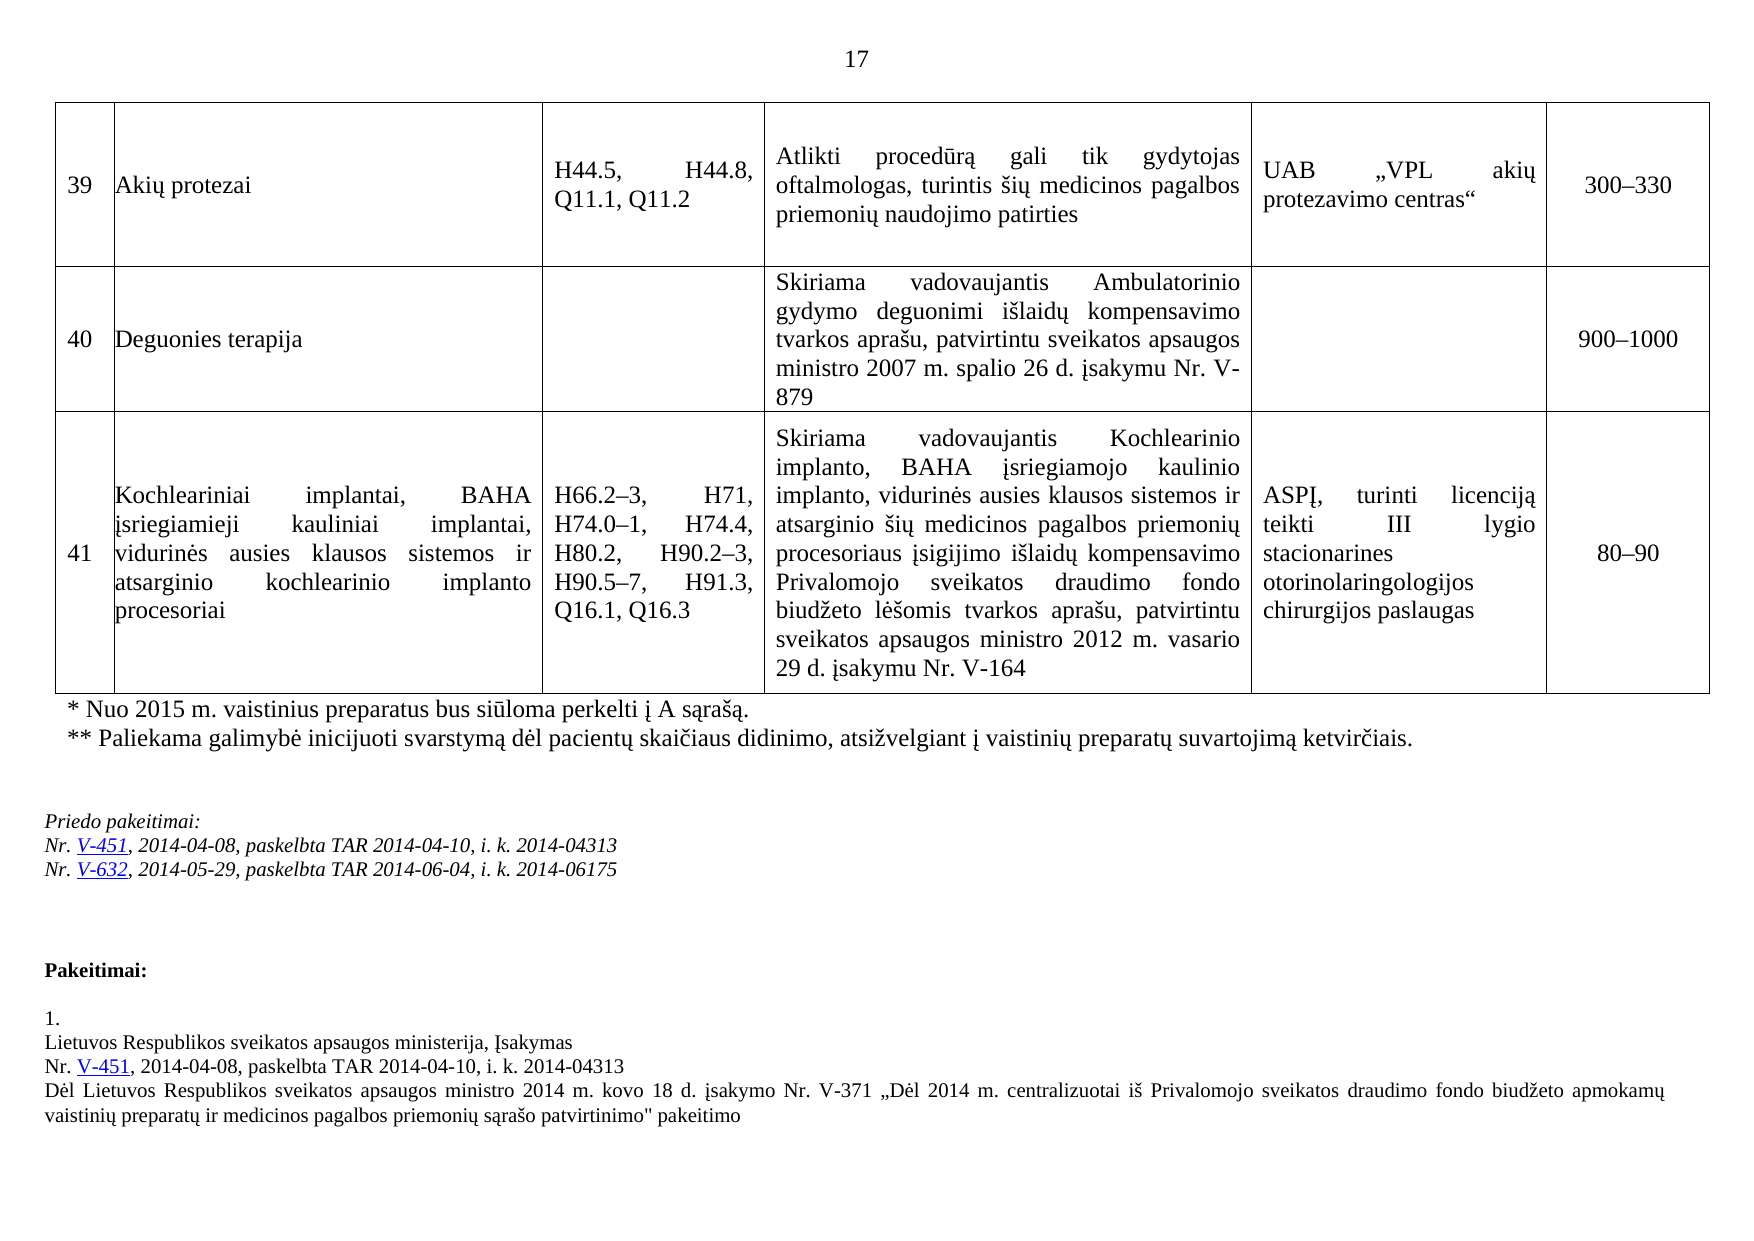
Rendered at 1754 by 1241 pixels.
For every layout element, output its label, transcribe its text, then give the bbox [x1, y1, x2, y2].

table_cell Akių protezai [115, 103, 542, 266]
table_cell ** Paliekama galimybė inicijuoti svarstymą dėl pacientų skaičiaus didinimo, atsižvelgiant į vaistinių preparatų suvartojimą ketvirčiais. [56, 723, 1504, 752]
table_cell [543, 267, 764, 411]
text Pakeitimai: [44, 958, 1668, 982]
table_cell Kochleariniai implantai, BAHA įsriegiamieji kauliniai implantai, vidurinės ausies klausos sistemos ir atsarginio kochlearinio implanto procesoriai [115, 412, 542, 693]
text Nr. V-632, 2014-05-29, paskelbta TAR 2014-06-04, i. k. 2014-06175 [44, 857, 1668, 881]
text 1. [44, 1006, 1668, 1030]
table_cell Deguonies terapija [115, 267, 542, 411]
table_cell 41 [56, 412, 114, 693]
table_cell [1252, 694, 1504, 723]
table_cell UAB „VPL akių protezavimo centras“ [1252, 103, 1546, 266]
table_cell 39 [56, 103, 114, 266]
table_cell * Nuo 2015 m. vaistinius preparatus bus siūloma perkelti į A sąrašą. [56, 694, 1180, 723]
text Nr. V-451, 2014-04-08, paskelbta TAR 2014-04-10, i. k. 2014-04313 [44, 1054, 1668, 1078]
text Lietuvos Respublikos sveikatos apsaugos ministerija, Įsakymas [44, 1030, 1668, 1054]
table_cell [1180, 694, 1252, 723]
table_cell H44.5, H44.8, Q11.1, Q11.2 [543, 103, 764, 266]
table_cell [1547, 723, 1709, 752]
table_cell H66.2–3, H71, H74.0–1, H74.4, H80.2, H90.2–3, H90.5–7, H91.3, Q16.1, Q16.3 [543, 412, 764, 693]
text Priedo pakeitimai: [44, 809, 1668, 833]
table_cell [1252, 267, 1546, 411]
table_cell [1547, 694, 1709, 723]
table_cell Skiriama vadovaujantis Kochlearinio implanto, BAHA įsriegiamojo kaulinio implanto, vidurinės ausies klausos sistemos ir atsarginio šių medicinos pagalbos priemonių procesoriaus įsigijimo išlaidų kompensavimo Privalomojo sveikatos draudimo fondo biudžeto lėšomis tvarkos aprašu, patvirtintu sveikatos apsaugos ministro 2012 m. vasario 29 d. įsakymu Nr. V-164 [765, 412, 1251, 693]
text Dėl Lietuvos Respublikos sveikatos apsaugos ministro 2014 m. kovo 18 d. įsakymo Nr. V-371 „Dėl 2014 m. centralizuotai iš Privalomojo sveikatos draudimo fondo biudžeto apmokamų vaistinių preparatų ir medicinos pagalbos priemonių sąrašo patvirtinimo" pakeitimo [44, 1078, 1668, 1127]
table_cell 80–90 [1547, 412, 1709, 693]
table_cell Atlikti procedūrą gali tik gydytojas oftalmologas, turintis šių medicinos pagalbos priemonių naudojimo patirties [765, 103, 1251, 266]
table_cell ASPĮ, turinti licenciją teikti III lygio stacionarines otorinolaringologijos chirurgijos paslaugas [1252, 412, 1546, 693]
table_cell Skiriama vadovaujantis Ambulatorinio gydymo deguonimi išlaidų kompensavimo tvarkos aprašu, patvirtintu sveikatos apsaugos ministro 2007 m. spalio 26 d. įsakymu Nr. V-879 [765, 267, 1251, 411]
table_cell [1504, 694, 1547, 723]
table_cell [1504, 723, 1547, 752]
table_cell 40 [56, 267, 114, 411]
text Nr. V-451, 2014-04-08, paskelbta TAR 2014-04-10, i. k. 2014-04313 [44, 833, 1668, 857]
table_cell 900–1000 [1547, 267, 1709, 411]
table_cell 300–330 [1547, 103, 1709, 266]
